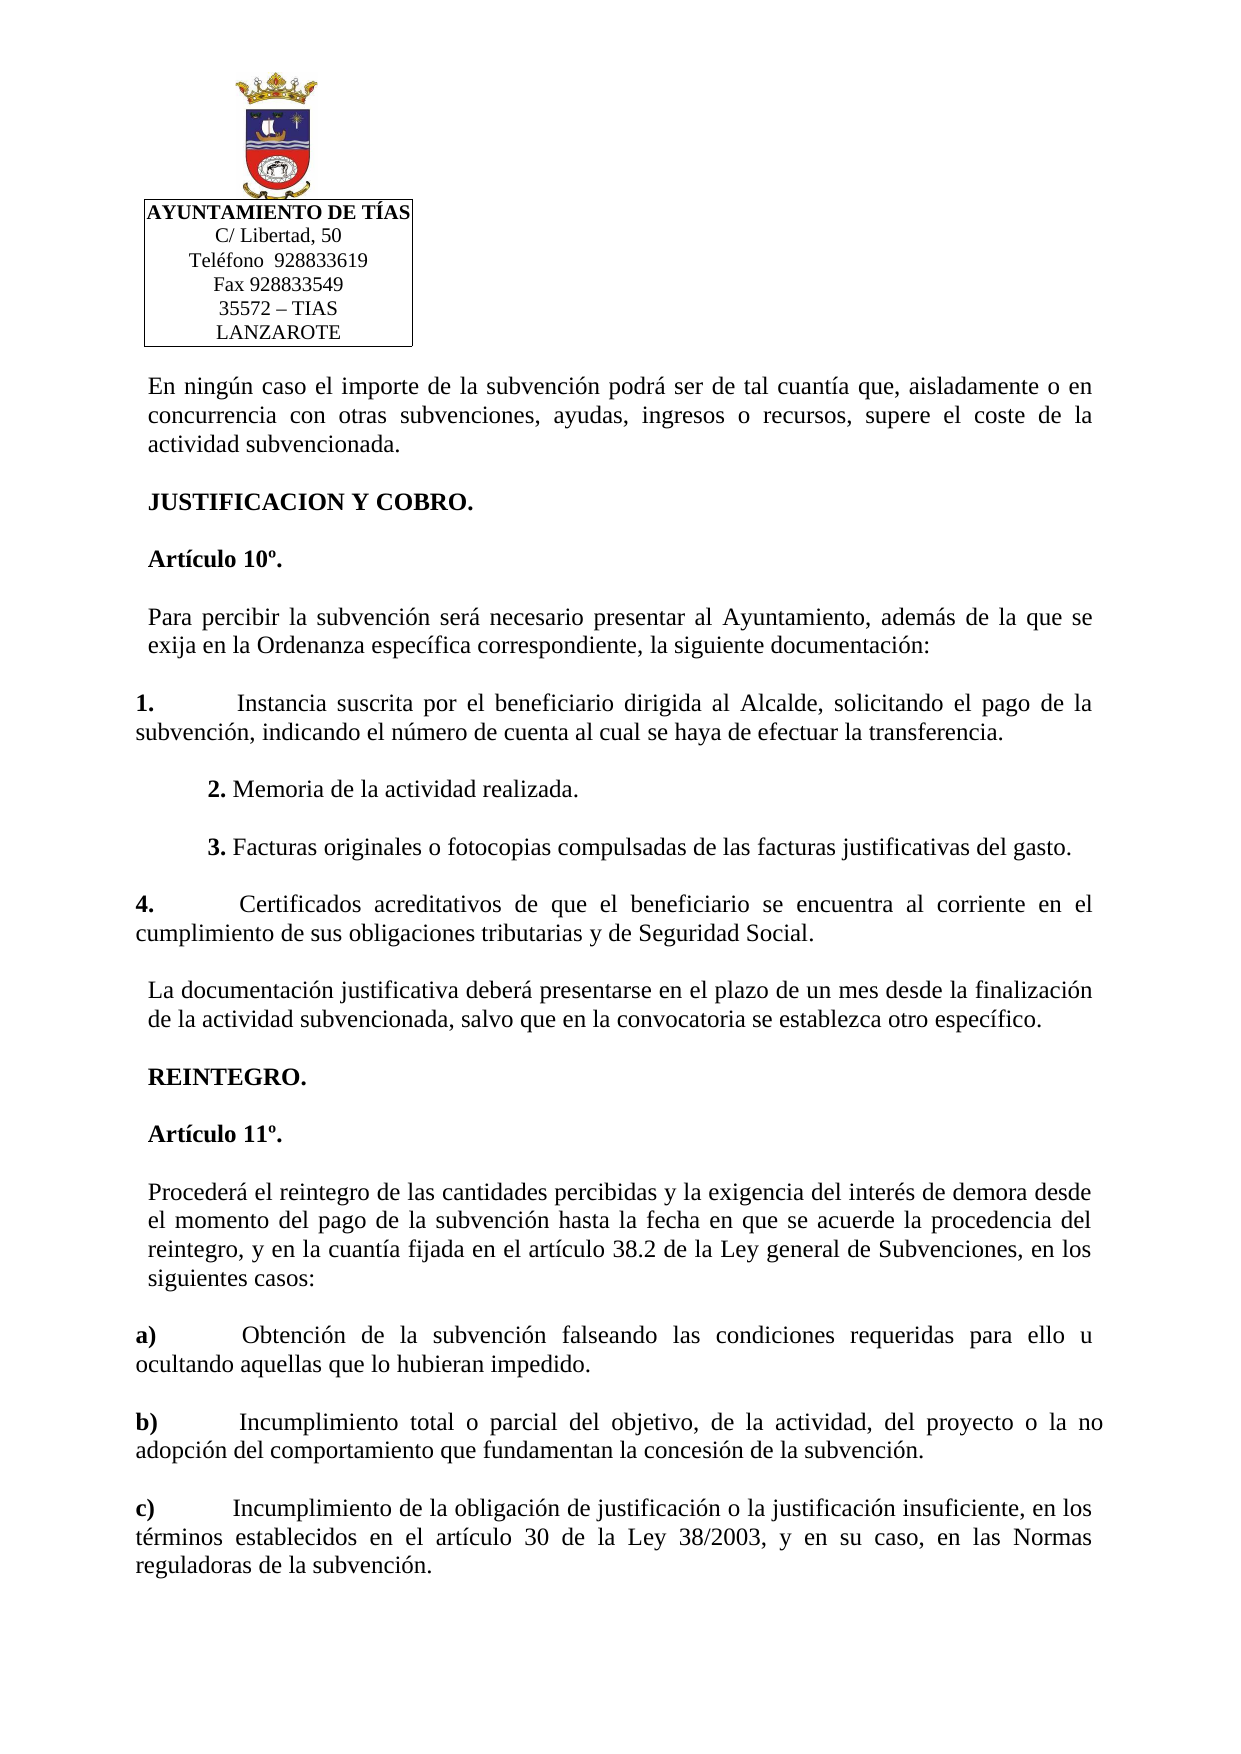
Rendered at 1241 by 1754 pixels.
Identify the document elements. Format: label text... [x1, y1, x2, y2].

text JUSTIFICACION Y COBRO. [148, 487, 1105, 516]
text Artículo 10º. [148, 544, 1105, 573]
list Facturas originales o fotocopias compulsadas de las facturas justificativas del gasto. [207, 832, 1105, 860]
list Incumplimiento de la obligación de justificación o la justificación insuficiente, en los términos establecidos en el artículo 30 de la Ley 38/2003, y en su caso, en las Normas reguladoras de la subvención. [135, 1493, 1093, 1579]
list Obtención de la subvención falseando las condiciones requeridas para ello u ocultando aquellas que lo hubieran impedido. [135, 1320, 1093, 1378]
list Memoria de la actividad realizada. [207, 774, 1105, 803]
list Incumplimiento total o parcial del objetivo, de la actividad, del proyecto o la no adopción del comportamiento que fundamentan la concesión de la subvención. [135, 1407, 1105, 1464]
list Instancia suscrita por el beneficiario dirigida al Alcalde, solicitando el pago de la subvención, indicando el número de cuenta al cual se haya de efectuar la transferencia. [135, 688, 1093, 745]
text La documentación justificativa deberá presentarse en el plazo de un mes desde la finalización de la actividad subvencionada, salvo que en la convocatoria se establezca otro específico. [148, 975, 1093, 1033]
text Para percibir la subvención será necesario presentar al Ayuntamiento, además de la que se exija en la Ordenanza específica correspondiente, la siguiente documentación: [148, 602, 1093, 659]
list Certificados acreditativos de que el beneficiario se encuentra al corriente en el cumplimiento de sus obligaciones tributarias y de Seguridad Social. [135, 889, 1093, 947]
text REINTEGRO. [148, 1062, 1105, 1091]
text En ningún caso el importe de la subvención podrá ser de tal cuantía que, aisladamente o en concurrencia con otras subvenciones, ayudas, ingresos o recursos, supere el coste de la actividad subvencionada. [148, 371, 1093, 458]
text Artículo 11º. [148, 1119, 1105, 1148]
text Procederá el reintegro de las cantidades percibidas y la exigencia del interés de demora desde el momento del pago de la subvención hasta la fecha en que se acuerde la procedencia del reintegro, y en la cuantía fijada en el artículo 38.2 de la Ley general de Subvenciones, en los siguientes casos: [148, 1177, 1093, 1292]
